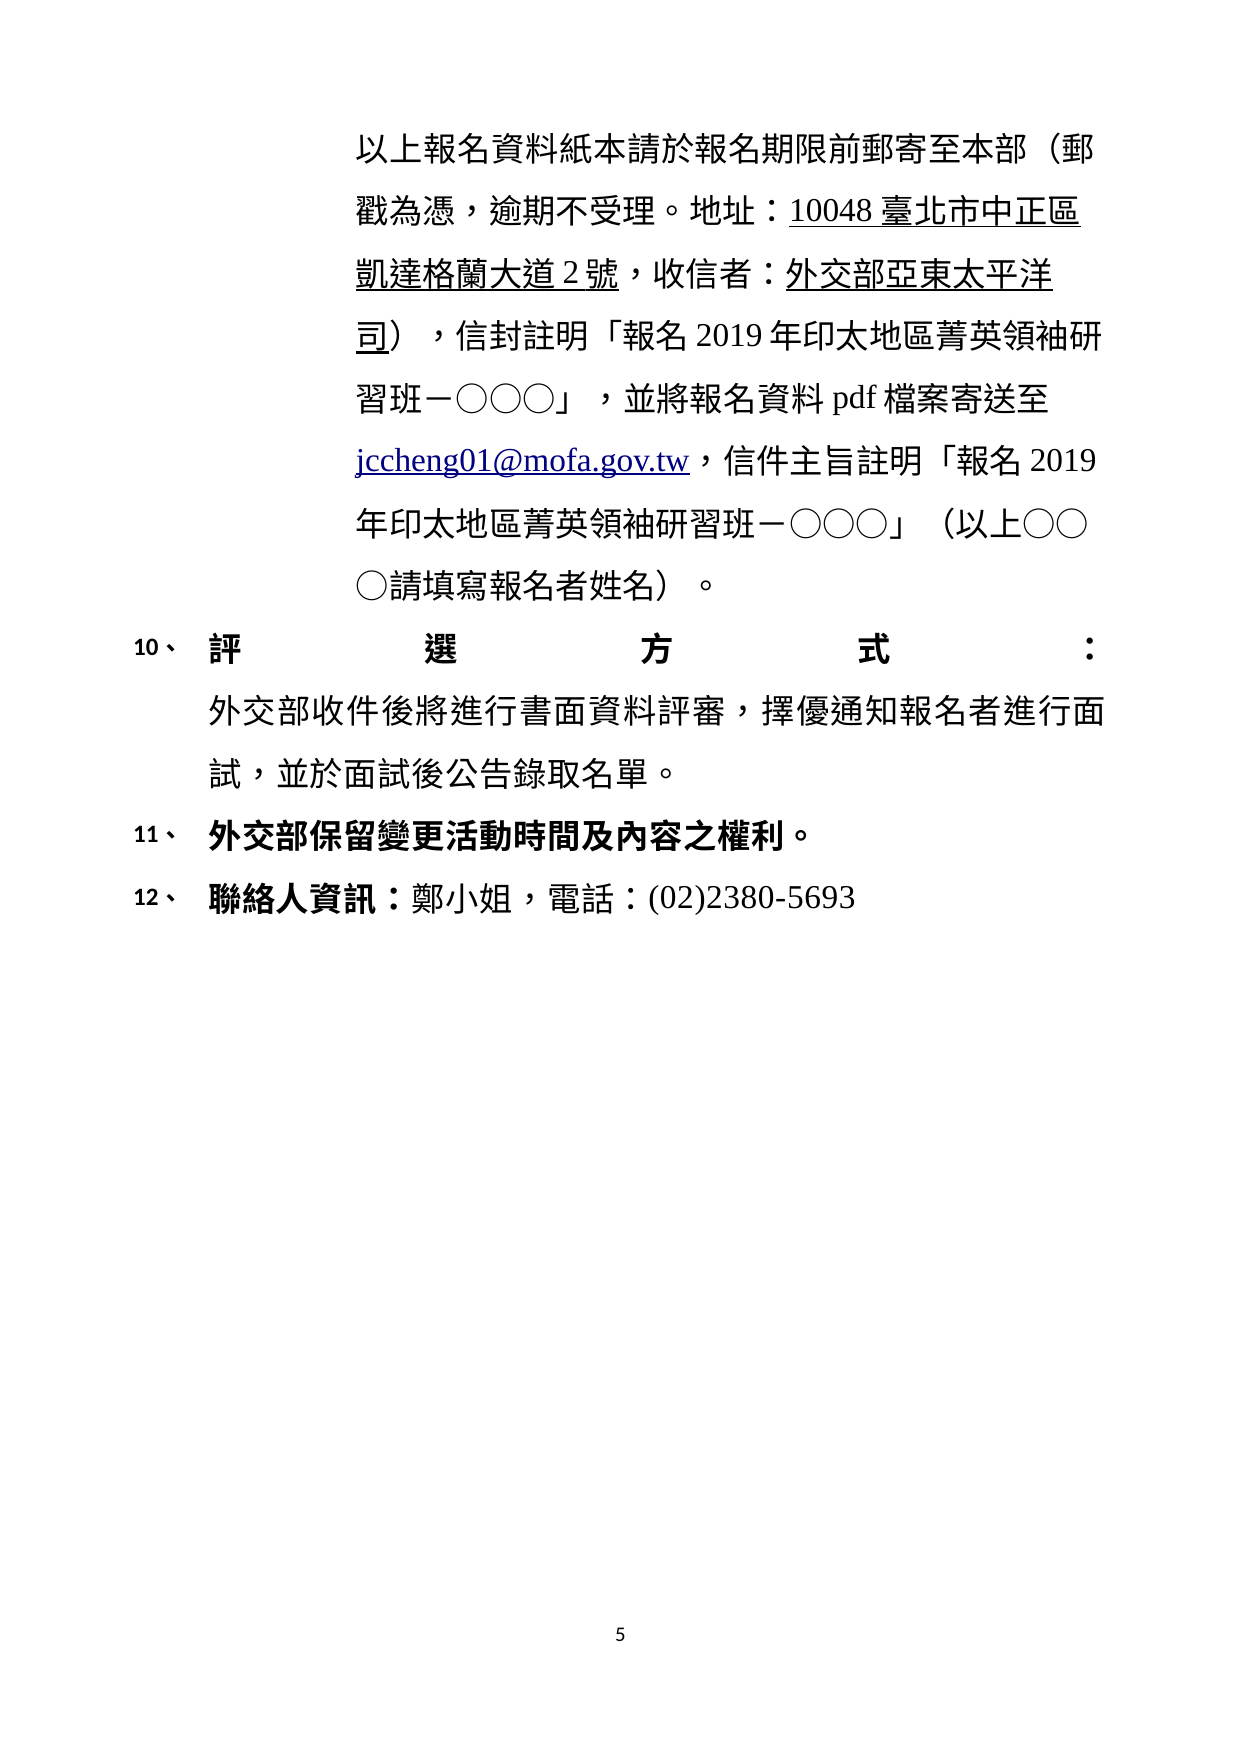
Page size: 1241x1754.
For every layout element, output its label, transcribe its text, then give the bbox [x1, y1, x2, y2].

list 評選方式： 外交部收件後將進行書面資料評審，擇優通知報名者進行面試，並於面試後公告錄取名單。 [133, 605, 1107, 792]
list 以上報名資料紙本請於報名期限前郵寄至本部（郵戳為憑，逾期不受理。地址：10048 臺北市中正區凱達格蘭大道2號，收信者：外交部亞東太平洋司），信封註明「報名2019年印太地區菁英領袖研習班－○○○」，並將報名資料pdf檔案寄送至jccheng01@mofa.gov.tw，信件主旨註明「報名2019年印太地區菁英領袖研習班－○○○」（以上○○○請填寫報名者姓名）。 [207, 105, 1107, 605]
list 聯絡人資訊：鄭小姐，電話：(02)2380-5693 [133, 855, 1107, 917]
list 外交部保留變更活動時間及內容之權利。 [133, 792, 1107, 855]
